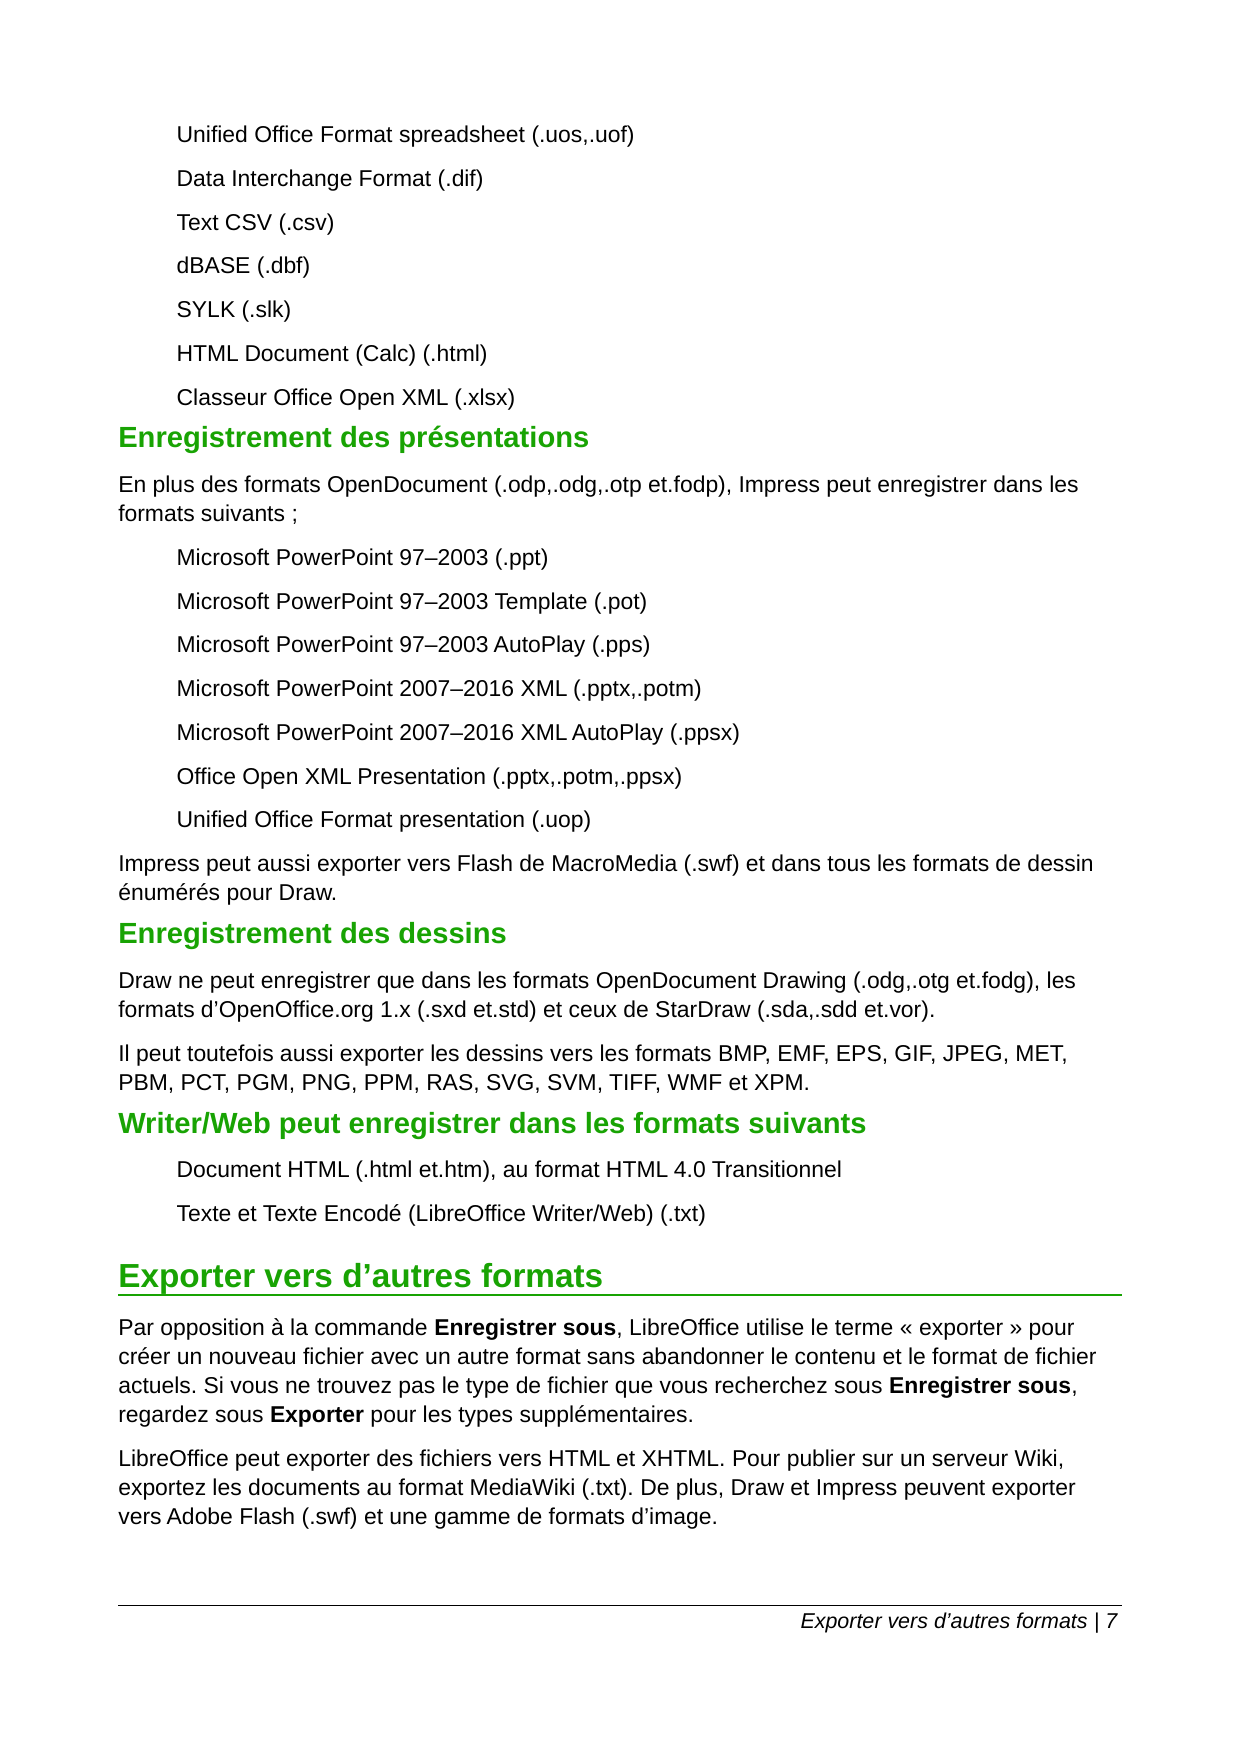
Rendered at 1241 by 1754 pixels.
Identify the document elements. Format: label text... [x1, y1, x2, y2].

subtitle Writer/Web peut enregistrer dans les formats suivants [118, 1110, 1122, 1139]
text Il peut toutefois aussi exporter les dessins vers les formats BMP, EMF, EPS, GIF, JPEG, MET, PBM, PCT, PGM, PNG, PPM, RAS, SVG, SVM, TIFF, WMF et XPM. [118, 1037, 1122, 1095]
text Unified Office Format presentation (.uop) [176, 803, 1122, 833]
text Draw ne peut enregistrer que dans les formats OpenDocument Drawing (.odg,.otg et.fodg), les formats d’OpenOffice.org 1.x (.sxd et.std) et ceux de StarDraw (.sda,.sdd et.vor). [118, 964, 1122, 1022]
text En plus des formats OpenDocument (.odp,.odg,.otp et.fodp), Impress peut enregistrer dans les formats suivants ; [118, 468, 1122, 526]
subtitle Enregistrement des dessins [118, 920, 1122, 949]
text Impress peut aussi exporter vers Flash de MacroMedia (.swf) et dans tous les formats de dessin énumérés pour Draw. [118, 847, 1122, 906]
text dBASE (.dbf) [176, 249, 1122, 278]
text Microsoft PowerPoint 2007–2016 XML AutoPlay (.ppsx) [176, 716, 1122, 745]
subtitle Exporter vers d’autres formats [118, 1256, 1122, 1294]
text Texte et Texte Encodé (LibreOffice Writer/Web) (.txt) [176, 1197, 1122, 1226]
subtitle Enregistrement des présentations [118, 424, 1122, 453]
text Microsoft PowerPoint 97–2003 Template (.pot) [176, 585, 1122, 614]
text SYLK (.slk) [176, 293, 1122, 322]
text HTML Document (Calc) (.html) [176, 337, 1122, 366]
text Unified Office Format spreadsheet (.uos,.uof) [176, 118, 1122, 147]
text Microsoft PowerPoint 2007–2016 XML (.pptx,.potm) [176, 672, 1122, 701]
text Document HTML (.html et.htm), au format HTML 4.0 Transitionnel [176, 1153, 1122, 1183]
text Data Interchange Format (.dif) [176, 162, 1122, 191]
text Par opposition à la commande Enregistrer sous, LibreOffice utilise le terme « exporter » pour créer un nouveau fichier avec un autre format sans abandonner le contenu et le format de fichier actuels. Si vous ne trouvez pas le type de fichier que vous recherchez sous Enregistrer sous, regardez sous Exporter pour les types supplémentaires. [118, 1311, 1122, 1427]
text Microsoft PowerPoint 97–2003 (.ppt) [176, 541, 1122, 570]
text Office Open XML Presentation (.pptx,.potm,.ppsx) [176, 760, 1122, 789]
text Microsoft PowerPoint 97–2003 AutoPlay (.pps) [176, 628, 1122, 658]
text Classeur Office Open XML (.xlsx) [176, 381, 1122, 410]
text LibreOffice peut exporter des fichiers vers HTML et XHTML. Pour publier sur un serveur Wiki, exportez les documents au format MediaWiki (.txt). De plus, Draw et Impress peuvent exporter vers Adobe Flash (.swf) et une gamme de formats d’image. [118, 1442, 1122, 1529]
text Text CSV (.csv) [176, 206, 1122, 235]
